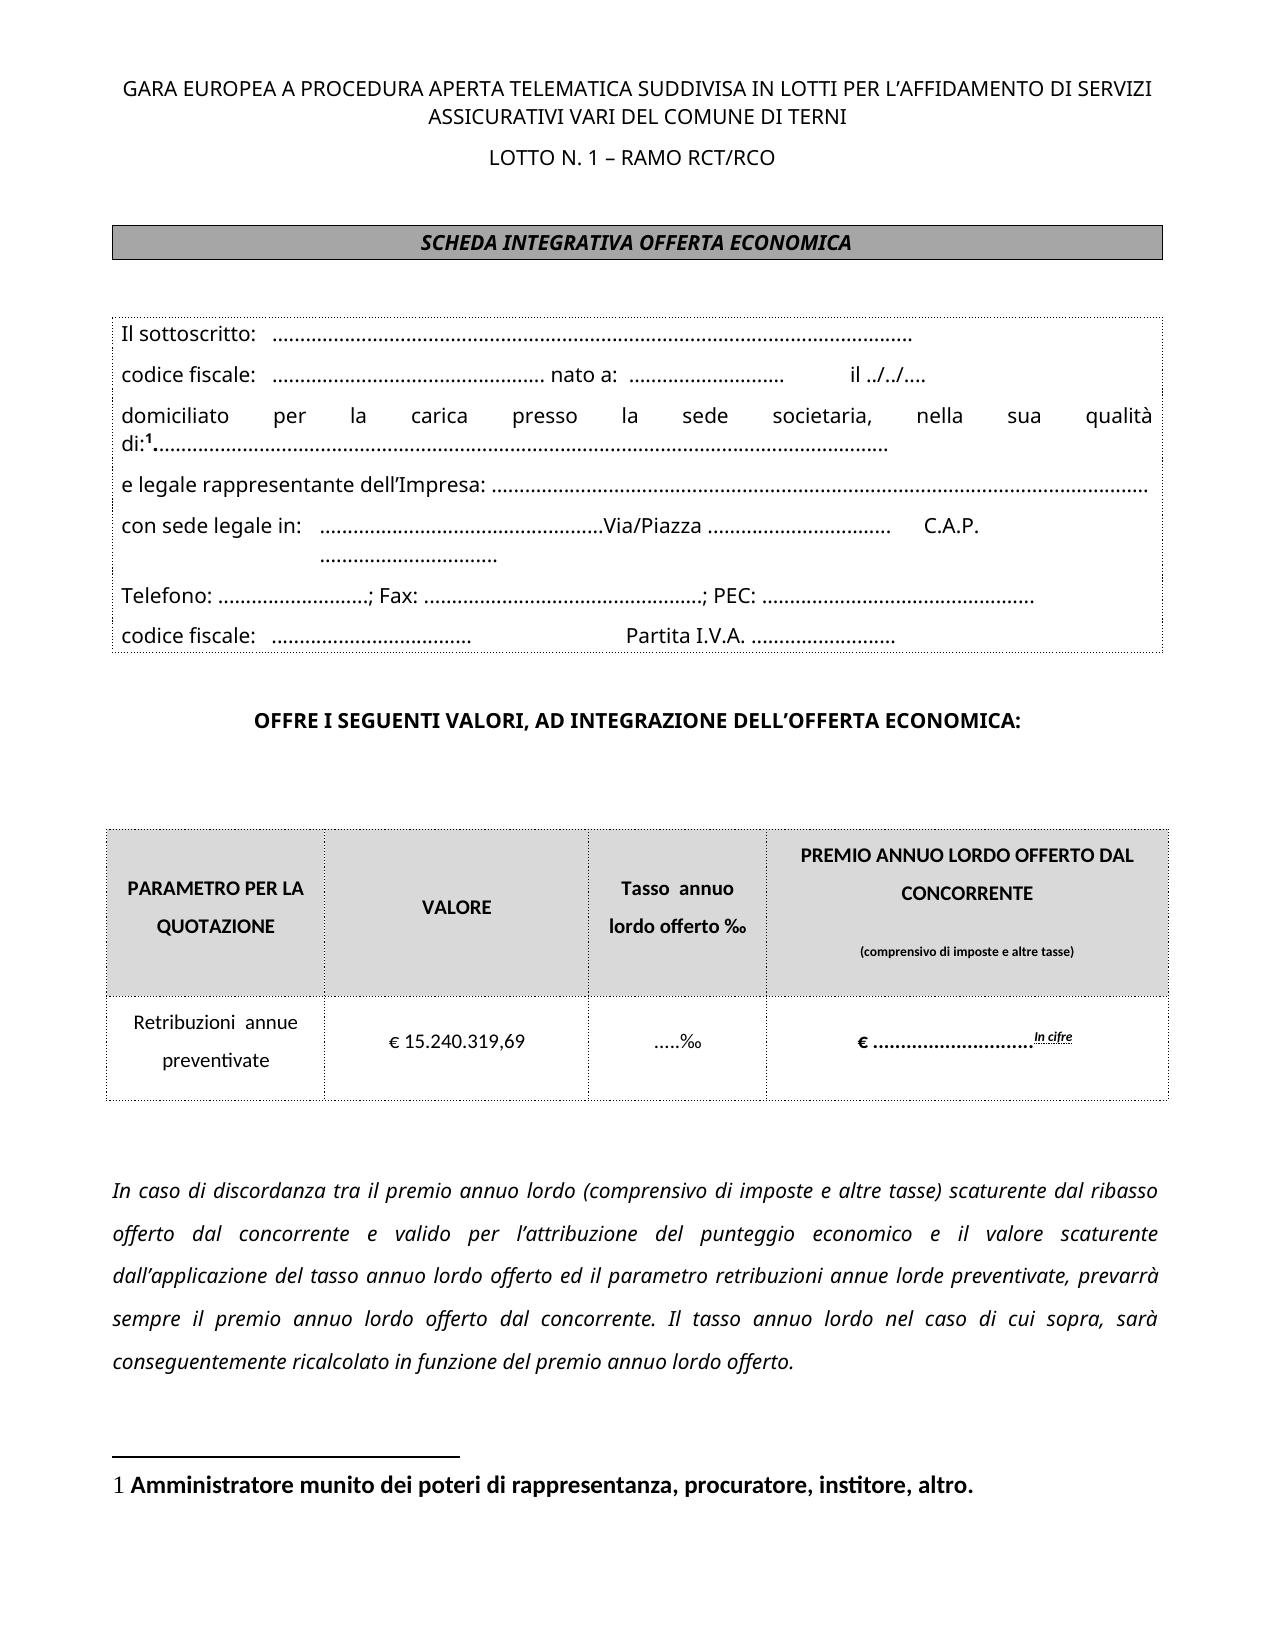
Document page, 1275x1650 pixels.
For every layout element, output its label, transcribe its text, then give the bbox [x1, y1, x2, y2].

table_cell Retribuzioni annue preventivate [107, 996, 324, 1100]
text OFFRE I SEGUENTI VALORI, AD INTEGRAZIONE DELL’OFFERTA ECONOMICA: [112, 706, 1163, 734]
text In caso di discordanza tra il premio annuo lordo (comprensivo di imposte e altre tasse) scaturente dal ribasso offerto dal concorrente e valido per l’attribuzione del punteggio economico e il valore scaturente dall’applicazione del tasso annuo lordo offerto ed il parametro retribuzioni annue lorde preventivate, prevarrà sempre il premio annuo lordo offerto dal concorrente. Il tasso annuo lordo nel caso di cui sopra, sarà conseguentemente ricalcolato in funzione del premio annuo lordo offerto. [112, 1176, 1163, 1375]
text SCHEDA INTEGRATIVA OFFERTA ECONOMICA [113, 226, 1162, 259]
text codice fiscale: .................................... Partita I.V.A. .......................... [112, 619, 1163, 653]
text Telefono: ...........................; Fax: ..................................................; PEC: ................................................. [112, 578, 1163, 609]
text Amministratore munito dei poteri di rappresentanza, procuratore, institore, altro. [112, 1469, 1163, 1500]
text Il sottoscritto: ................................................................................................................... [112, 317, 1163, 348]
table_header PARAMETRO PER LA QUOTAZIONE [107, 829, 324, 996]
table_header PREMIO ANNUO LORDO OFFERTO DAL CONCORRENTE (comprensivo di imposte e altre tasse) [766, 829, 1168, 996]
text domiciliato per la carica presso la sede societaria, nella sua qualità di:.................................................................................................................................... [112, 398, 1163, 458]
text LOTTO N. 1 – RAMO RCT/RCO [112, 143, 1163, 172]
text codice fiscale: ................................................. nato a: ............................ il ../../.... [112, 357, 1163, 388]
table_cell € 15.240.319,69 [325, 996, 589, 1100]
table_cell .....‰ [589, 996, 766, 1100]
text e legale rappresentante dell’Impresa: ...................................................................................................................... [112, 468, 1163, 499]
table_header Tasso annuo lordo offerto ‰ [589, 829, 766, 996]
text GARA EUROPEA A PROCEDURA APERTA TELEMATICA SUDDIVISA IN LOTTI PER L’AFFIDAMENTO DI SERVIZI ASSICURATIVI VARI DEL COMUNE DI TERNI [112, 74, 1163, 131]
text con sede legale in: ...................................................Via/Piazza ................................. C.A.P. ................................ [112, 509, 1163, 568]
table_header VALORE [325, 829, 589, 996]
table_cell € .............................In cifre [766, 996, 1168, 1100]
